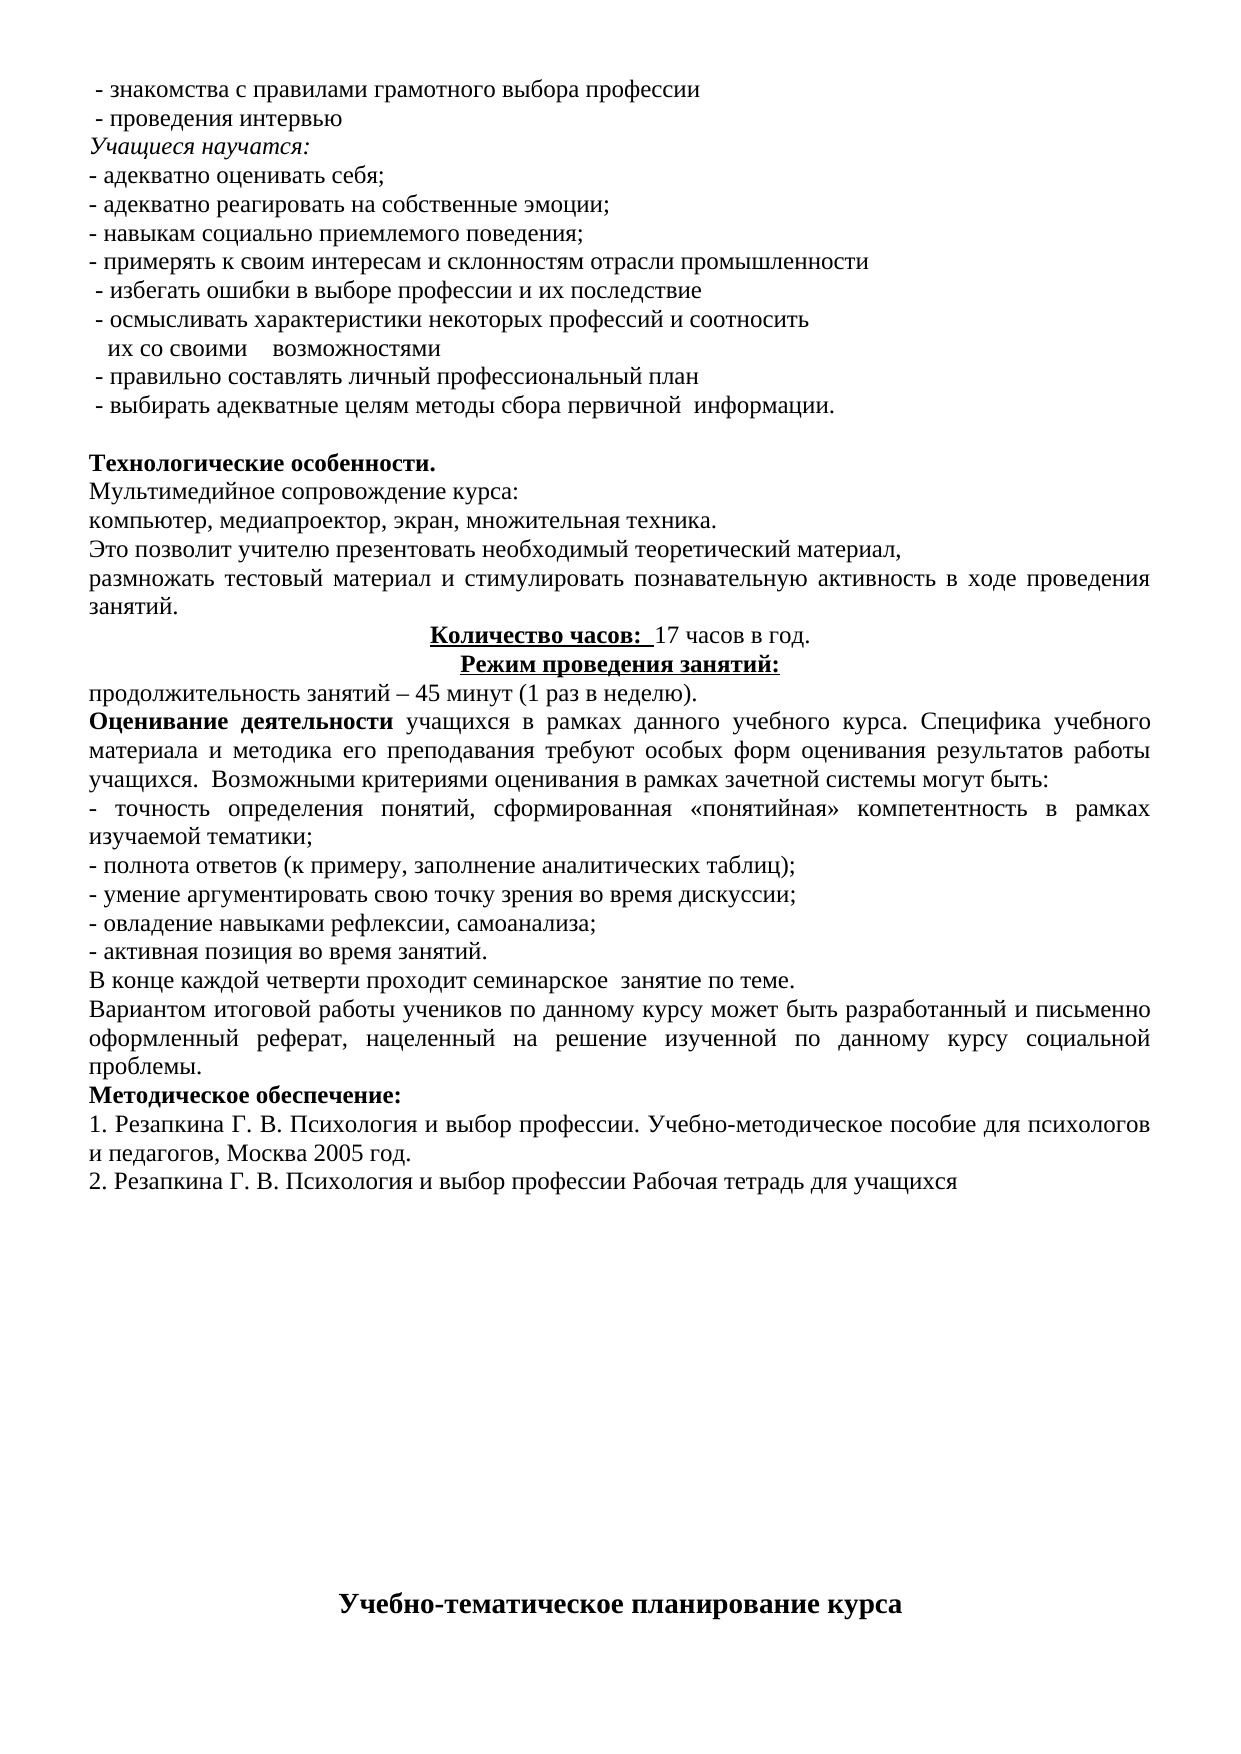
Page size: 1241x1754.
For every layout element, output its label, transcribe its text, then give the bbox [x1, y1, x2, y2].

text - адекватно оценивать себя; [89, 160, 1152, 189]
text - полнота ответов (к примеру, заполнение аналитических таблиц); [89, 850, 1152, 879]
text размножать тестовый материал и стимулировать познавательную активность в ходе проведения занятий. [89, 563, 1152, 620]
text Методическое обеспечение: [89, 1080, 1152, 1109]
text Режим проведения занятий: [89, 649, 1152, 678]
text - выбирать адекватные целям методы сбора первичной информации. [89, 390, 1152, 419]
text - примерять к своим интересам и склонностям отрасли промышленности [89, 246, 1152, 275]
text их со своими возможностями [89, 333, 1152, 361]
text Оценивание деятельности учащихся в рамках данного учебного курса. Специфика учебного материала и методика его преподавания требуют особых форм оценивания результатов работы учащихся. Возможными критериями оценивания в рамках зачетной системы могут быть: [89, 706, 1152, 793]
text - навыкам социально приемлемого поведения; [89, 218, 1152, 246]
text Мультимедийное сопровождение курса: [89, 476, 1152, 505]
text Вариантом итоговой работы учеников по данному курсу может быть разработанный и письменно оформленный реферат, нацеленный на решение изученной по данному курсу социальной проблемы. [89, 994, 1152, 1080]
text 1. Резапкина Г. В. Психология и выбор профессии. Учебно-методическое пособие для психологов и педагогов, Москва 2005 год. [89, 1109, 1152, 1166]
text - точность определения понятий, сформированная «понятийная» компетентность в рамках изучаемой тематики; [89, 793, 1152, 850]
text - умение аргументировать свою точку зрения во время дискуссии; [89, 879, 1152, 908]
text - правильно составлять личный профессиональный план [89, 361, 1152, 390]
text Технологические особенности. [89, 448, 1152, 476]
text Учащиеся научатся: [89, 131, 1152, 160]
text Учебно-тематическое планирование курса [89, 1586, 1152, 1619]
text - знакомства с правилами грамотного выбора профессии [89, 74, 1152, 103]
text - избегать ошибки в выборе профессии и их последствие [89, 275, 1152, 304]
text В конце каждой четверти проходит семинарское занятие по теме. [89, 965, 1152, 994]
text компьютер, медиапроектор, экран, множительная техника. [89, 505, 1152, 534]
text 2. Резапкина Г. В. Психология и выбор профессии Рабочая тетрадь для учащихся [89, 1166, 1152, 1195]
text - овладение навыками рефлексии, самоанализа; [89, 908, 1152, 936]
text - проведения интервью [89, 103, 1152, 131]
text - активная позиция во время занятий. [89, 936, 1152, 965]
text продолжительность занятий – 45 минут (1 раз в неделю). [89, 678, 1152, 706]
text Это позволит учителю презентовать необходимый теоретический материал, [89, 534, 1152, 563]
text - адекватно реагировать на собственные эмоции; [89, 189, 1152, 218]
text - осмысливать характеристики некоторых профессий и соотносить [89, 304, 1152, 333]
text Количество часов: 17 часов в год. [89, 620, 1152, 649]
